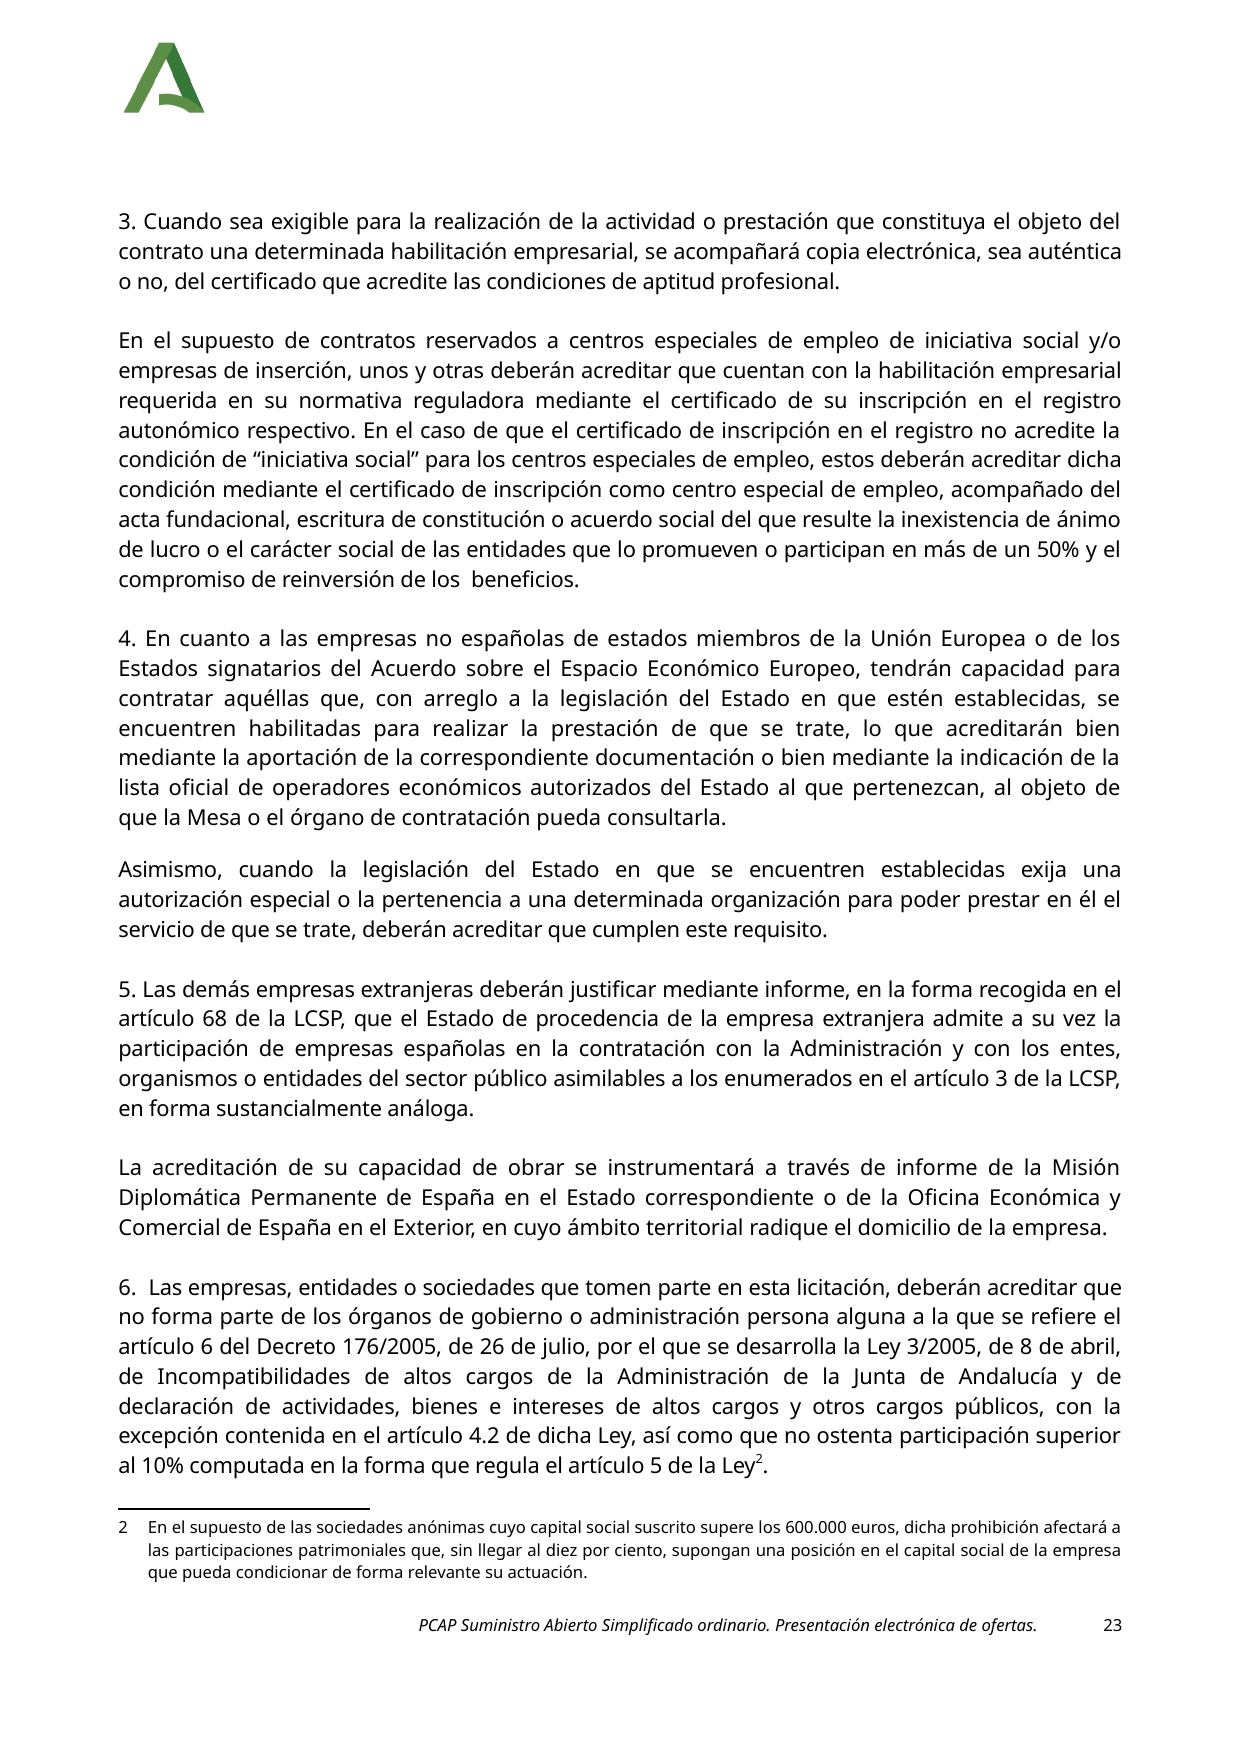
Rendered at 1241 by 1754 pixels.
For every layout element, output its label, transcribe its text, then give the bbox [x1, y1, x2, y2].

text En el supuesto de contratos reservados a centros especiales de empleo de iniciativa social y/o empresas de inserción, unos y otras deberán acreditar que cuentan con la habilitación empresarial requerida en su normativa reguladora mediante el certificado de su inscripción en el registro autonómico respectivo. En el caso de que el certificado de inscripción en el registro no acredite la condición de “iniciativa social” para los centros especiales de empleo, estos deberán acreditar dicha condición mediante el certificado de inscripción como centro especial de empleo, acompañado del acta fundacional, escritura de constitución o acuerdo social del que resulte la inexistencia de ánimo de lucro o el carácter social de las entidades que lo promueven o participan en más de un 50% y el compromiso de reinversión de los beneficios. [118, 325, 1122, 593]
text 6. Las empresas, entidades o sociedades que tomen parte en esta licitación, deberán acreditar que no forma parte de los órganos de gobierno o administración persona alguna a la que se refiere el artículo 6 del Decreto 176/2005, de 26 de julio, por el que se desarrolla la Ley 3/2005, de 8 de abril, de Incompatibilidades de altos cargos de la Administración de la Junta de Andalucía y de declaración de actividades, bienes e intereses de altos cargos y otros cargos públicos, con la excepción contenida en el artículo 4.2 de dicha Ley, así como que no ostenta participación superior al 10% computada en la forma que regula el artículo 5 de la Ley. [118, 1272, 1122, 1480]
picture [119, 38, 209, 117]
text 5. Las demás empresas extranjeras deberán justificar mediante informe, en la forma recogida en el artículo 68 de la LCSP, que el Estado de procedencia de la empresa extranjera admite a su vez la participación de empresas españolas en la contratación con la Administración y con los entes, organismos o entidades del sector público asimilables a los enumerados en el artículo 3 de la LCSP, en forma sustancialmente análoga. [118, 974, 1122, 1123]
text Asimismo, cuando la legislación del Estado en que se encuentren establecidas exija una autorización especial o la pertenencia a una determinada organización para poder prestar en él el servicio de que se trate, deberán acreditar que cumplen este requisito. [118, 854, 1122, 944]
text La acreditación de su capacidad de obrar se instrumentará a través de informe de la Misión Diplomática Permanente de España en el Estado correspondiente o de la Oficina Económica y Comercial de España en el Exterior, en cuyo ámbito territorial radique el domicilio de la empresa. [118, 1152, 1122, 1242]
text En el supuesto de las sociedades anónimas cuyo capital social suscrito supere los 600.000 euros, dicha prohibición afectará a las participaciones patrimoniales que, sin llegar al diez por ciento, supongan una posición en el capital social de la empresa que pueda condicionar de forma relevante su actuación. [118, 1516, 1122, 1584]
text 4. En cuanto a las empresas no españolas de estados miembros de la Unión Europea o de los Estados signatarios del Acuerdo sobre el Espacio Económico Europeo, tendrán capacidad para contratar aquéllas que, con arreglo a la legislación del Estado en que estén establecidas, se encuentren habilitadas para realizar la prestación de que se trate, lo que acreditarán bien mediante la aportación de la correspondiente documentación o bien mediante la indicación de la lista oficial de operadores económicos autorizados del Estado al que pertenezcan, al objeto de que la Mesa o el órgano de contratación pueda consultarla. [118, 623, 1122, 832]
text 3. Cuando sea exigible para la realización de la actividad o prestación que constituya el objeto del contrato una determinada habilitación empresarial, se acompañará copia electrónica, sea auténtica o no, del certificado que acredite las condiciones de aptitud profesional. [118, 206, 1122, 296]
